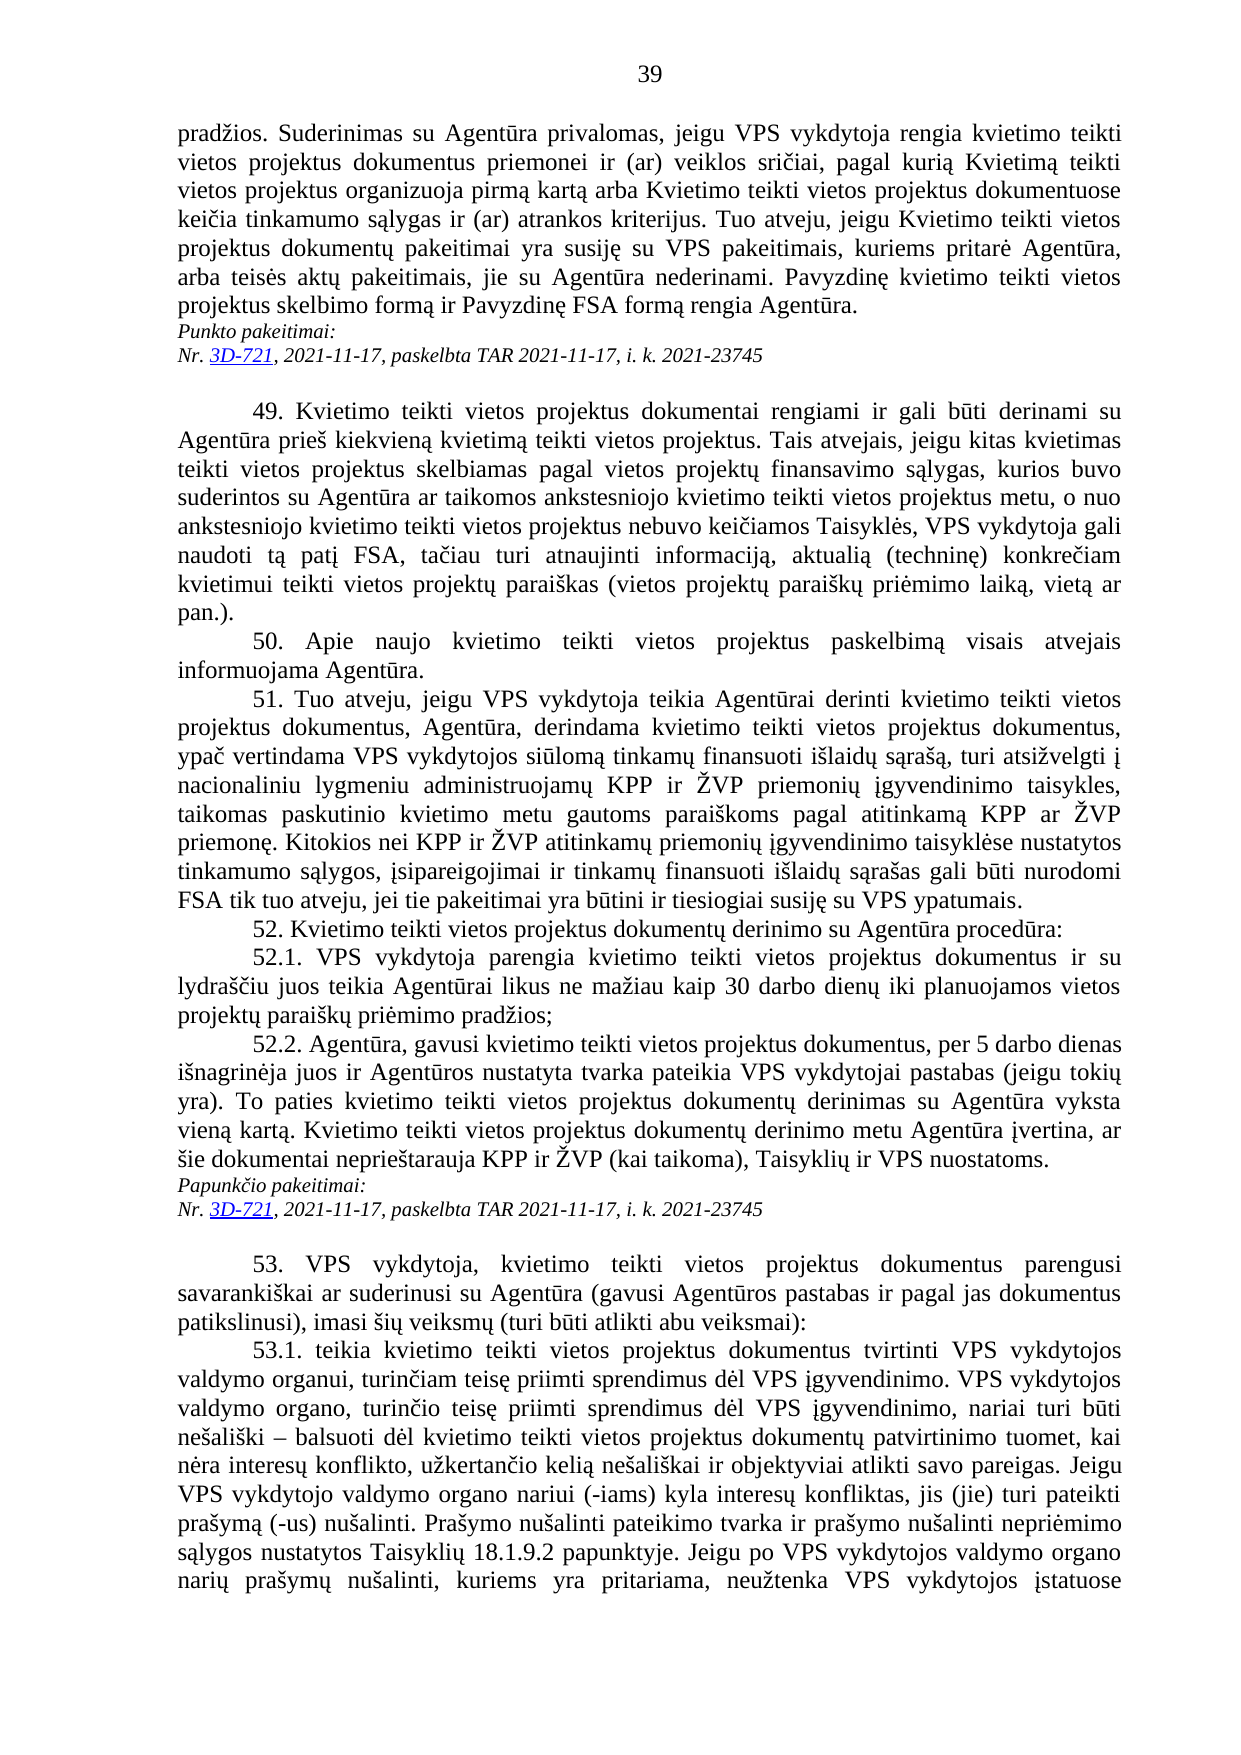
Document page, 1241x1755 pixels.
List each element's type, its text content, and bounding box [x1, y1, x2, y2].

text Nr. 3D-721, 2021-11-17, paskelbta TAR 2021-11-17, i. k. 2021-23745 [177, 1197, 1122, 1221]
text 50. Apie naujo kvietimo teikti vietos projektus paskelbimą visais atvejais informuojama Agentūra. [177, 626, 1122, 684]
text 52.1. VPS vykdytoja parengia kvietimo teikti vietos projektus dokumentus ir su lydraščiu juos teikia Agentūrai likus ne mažiau kaip 30 darbo dienų iki planuojamos vietos projektų paraiškų priėmimo pradžios; [177, 942, 1122, 1029]
text 51. Tuo atveju, jeigu VPS vykdytoja teikia Agentūrai derinti kvietimo teikti vietos projektus dokumentus, Agentūra, derindama kvietimo teikti vietos projektus dokumentus, ypač vertindama VPS vykdytojos siūlomą tinkamų finansuoti išlaidų sąrašą, turi atsižvelgti į nacionaliniu lygmeniu administruojamų KPP ir ŽVP priemonių įgyvendinimo taisykles, taikomas paskutinio kvietimo metu gautoms paraiškoms pagal atitinkamą KPP ar ŽVP priemonę. Kitokios nei KPP ir ŽVP atitinkamų priemonių įgyvendinimo taisyklėse nustatytos tinkamumo sąlygos, įsipareigojimai ir tinkamų finansuoti išlaidų sąrašas gali būti nurodomi FSA tik tuo atveju, jei tie pakeitimai yra būtini ir tiesiogiai susiję su VPS ypatumais. [177, 684, 1122, 914]
text 49. Kvietimo teikti vietos projektus dokumentai rengiami ir gali būti derinami su Agentūra prieš kiekvieną kvietimą teikti vietos projektus. Tais atvejais, jeigu kitas kvietimas teikti vietos projektus skelbiamas pagal vietos projektų finansavimo sąlygas, kurios buvo suderintos su Agentūra ar taikomos ankstesniojo kvietimo teikti vietos projektus metu, o nuo ankstesniojo kvietimo teikti vietos projektus nebuvo keičiamos Taisyklės, VPS vykdytoja gali naudoti tą patį FSA, tačiau turi atnaujinti informaciją, aktualią (techninę) konkrečiam kvietimui teikti vietos projektų paraiškas (vietos projektų paraiškų priėmimo laiką, vietą ar pan.). [177, 396, 1122, 626]
text 52. Kvietimo teikti vietos projektus dokumentų derinimo su Agentūra procedūra: [177, 914, 1122, 942]
text 53.1. teikia kvietimo teikti vietos projektus dokumentus tvirtinti VPS vykdytojos valdymo organui, turinčiam teisę priimti sprendimus dėl VPS įgyvendinimo. VPS vykdytojos valdymo organo, turinčio teisę priimti sprendimus dėl VPS įgyvendinimo, nariai turi būti nešališki – balsuoti dėl kvietimo teikti vietos projektus dokumentų patvirtinimo tuomet, kai nėra interesų konflikto, užkertančio kelią nešališkai ir objektyviai atlikti savo pareigas. Jeigu VPS vykdytojo valdymo organo nariui (-iams) kyla interesų konfliktas, jis (jie) turi pateikti prašymą (-us) nušalinti. Prašymo nušalinti pateikimo tvarka ir prašymo nušalinti nepriėmimo sąlygos nustatytos Taisyklių 18.1.9.2 papunktyje. Jeigu po VPS vykdytojos valdymo organo narių prašymų nušalinti, kuriems yra pritariama, neužtenka VPS vykdytojos įstatuose [177, 1336, 1122, 1594]
text 53. VPS vykdytoja, kvietimo teikti vietos projektus dokumentus parengusi savarankiškai ar suderinusi su Agentūra (gavusi Agentūros pastabas ir pagal jas dokumentus patikslinusi), imasi šių veiksmų (turi būti atlikti abu veiksmai): [177, 1249, 1122, 1336]
text Punkto pakeitimai: [177, 319, 1122, 343]
text pradžios. Suderinimas su Agentūra privalomas, jeigu VPS vykdytoja rengia kvietimo teikti vietos projektus dokumentus priemonei ir (ar) veiklos sričiai, pagal kurią Kvietimą teikti vietos projektus organizuoja pirmą kartą arba Kvietimo teikti vietos projektus dokumentuose keičia tinkamumo sąlygas ir (ar) atrankos kriterijus. Tuo atveju, jeigu Kvietimo teikti vietos projektus dokumentų pakeitimai yra susiję su VPS pakeitimais, kuriems pritarė Agentūra, arba teisės aktų pakeitimais, jie su Agentūra nederinami. Pavyzdinę kvietimo teikti vietos projektus skelbimo formą ir Pavyzdinę FSA formą rengia Agentūra. [177, 118, 1122, 319]
text Papunkčio pakeitimai: [177, 1172, 1122, 1197]
text 52.2. Agentūra, gavusi kvietimo teikti vietos projektus dokumentus, per 5 darbo dienas išnagrinėja juos ir Agentūros nustatyta tvarka pateikia VPS vykdytojai pastabas (jeigu tokių yra). To paties kvietimo teikti vietos projektus dokumentų derinimas su Agentūra vyksta vieną kartą. Kvietimo teikti vietos projektus dokumentų derinimo metu Agentūra įvertina, ar šie dokumentai neprieštarauja KPP ir ŽVP (kai taikoma), Taisyklių ir VPS nuostatoms. [177, 1029, 1122, 1172]
text Nr. 3D-721, 2021-11-17, paskelbta TAR 2021-11-17, i. k. 2021-23745 [177, 343, 1122, 367]
